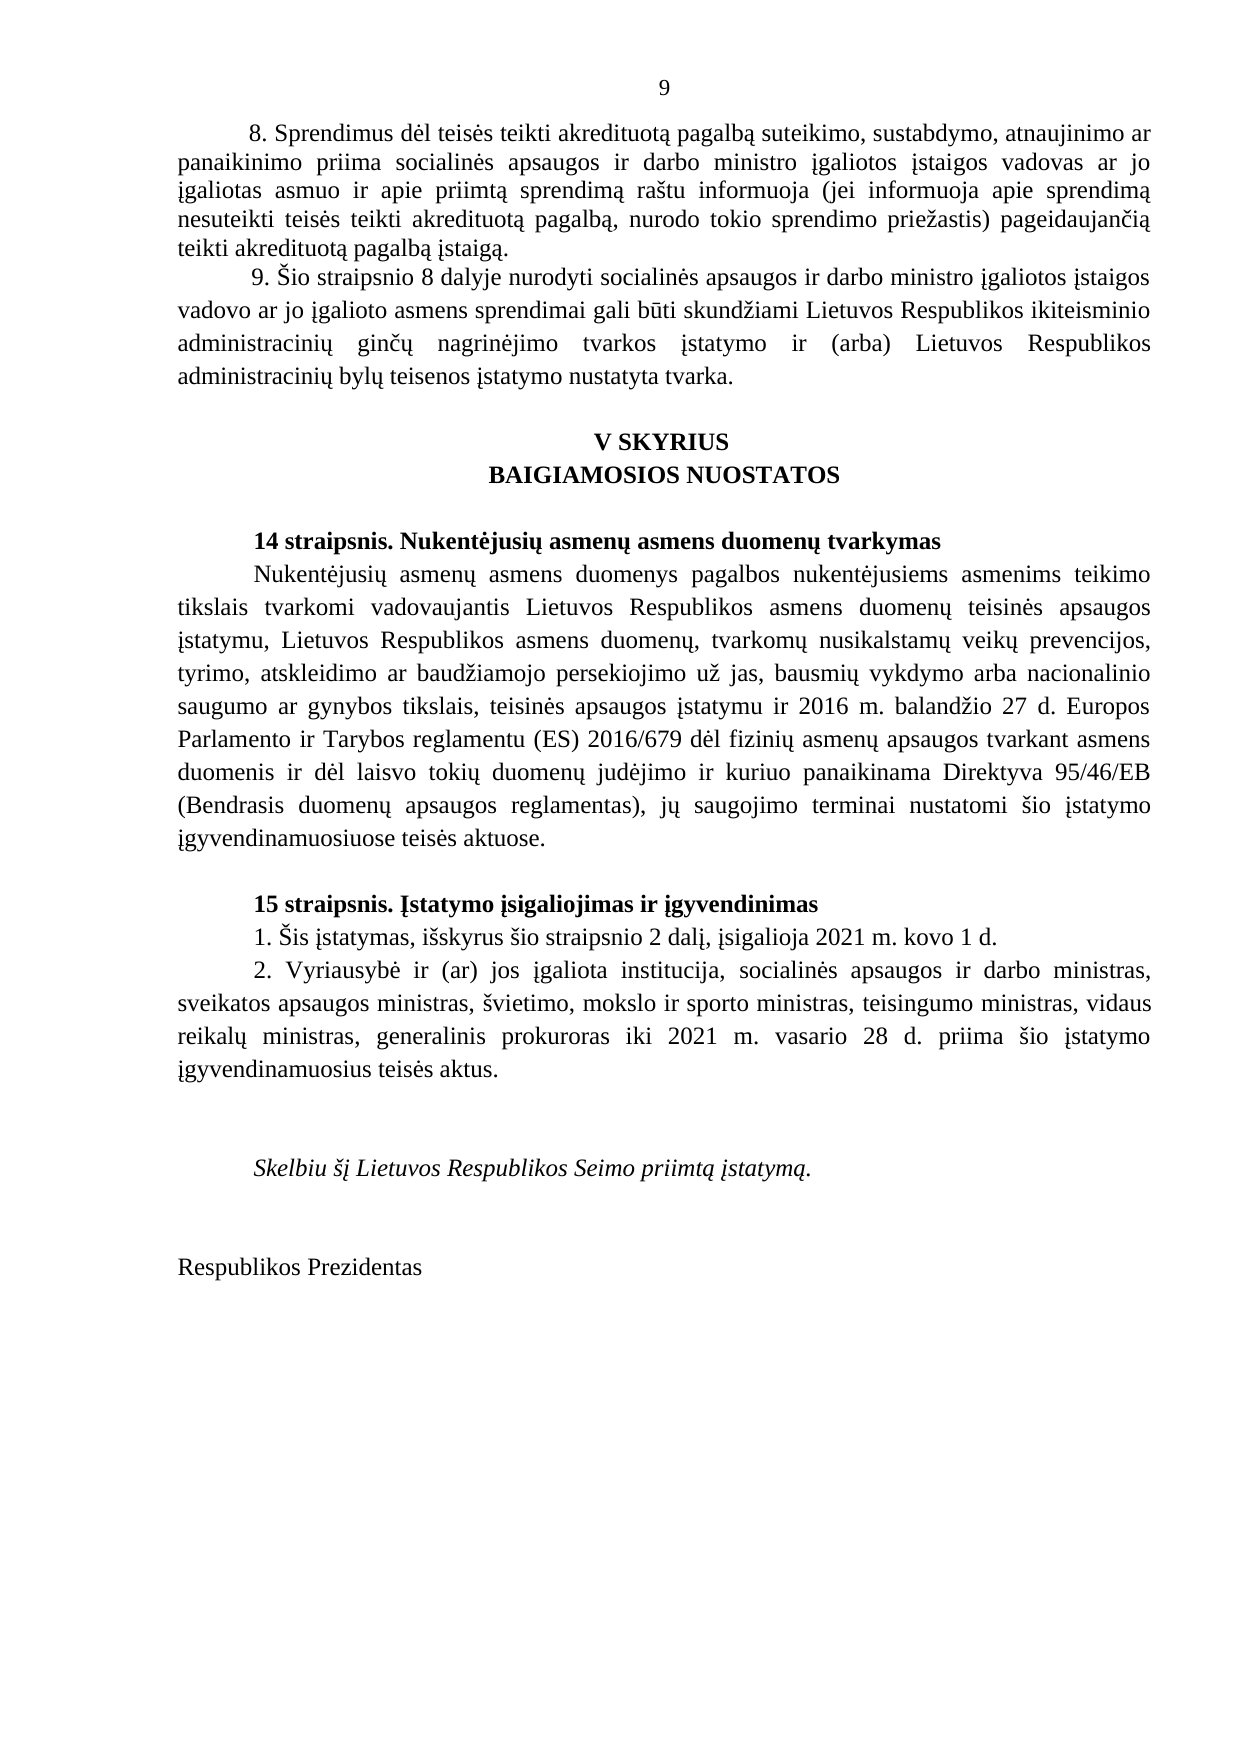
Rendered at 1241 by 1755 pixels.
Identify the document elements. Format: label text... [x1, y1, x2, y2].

text 14 straipsnis. Nukentėjusių asmenų asmens duomenų tvarkymas [177, 526, 1152, 555]
text 15 straipsnis. Įstatymo įsigaliojimas ir įgyvendinimas [177, 889, 1152, 918]
text 9. Šio straipsnio 8 dalyje nurodyti socialinės apsaugos ir darbo ministro įgaliotos įstaigos vadovo ar jo įgalioto asmens sprendimai gali būti skundžiami Lietuvos Respublikos ikiteisminio administracinių ginčų nagrinėjimo tvarkos įstatymo ir (arba) Lietuvos Respublikos administracinių bylų teisenos įstatymo nustatyta tvarka. [177, 262, 1152, 390]
text V SKYRIUS [177, 427, 1152, 456]
text 8. Sprendimus dėl teisės teikti akredituotą pagalbą suteikimo, sustabdymo, atnaujinimo ar panaikinimo priima socialinės apsaugos ir darbo ministro įgaliotos įstaigos vadovas ar jo įgaliotas asmuo ir apie priimtą sprendimą raštu informuoja (jei informuoja apie sprendimą nesuteikti teisės teikti akredituotą pagalbą, nurodo tokio sprendimo priežastis) pageidaujančią teikti akredituotą pagalbą įstaigą. [177, 118, 1152, 262]
text 2. Vyriausybė ir (ar) jos įgaliota institucija, socialinės apsaugos ir darbo ministras, sveikatos apsaugos ministras, švietimo, mokslo ir sporto ministras, teisingumo ministras, vidaus reikalų ministras, generalinis prokuroras iki 2021 m. vasario 28 d. priima šio įstatymo įgyvendinamuosius teisės aktus. [177, 955, 1152, 1083]
text BAIGIAMOSIOS NUOSTATOS [177, 460, 1152, 489]
text Skelbiu šį Lietuvos Respublikos Seimo priimtą įstatymą. [177, 1153, 1152, 1182]
text 1. Šis įstatymas, išskyrus šio straipsnio 2 dalį, įsigalioja 2021 m. kovo 1 d. [177, 922, 1152, 951]
text Nukentėjusių asmenų asmens duomenys pagalbos nukentėjusiems asmenims teikimo tikslais tvarkomi vadovaujantis Lietuvos Respublikos asmens duomenų teisinės apsaugos įstatymu, Lietuvos Respublikos asmens duomenų, tvarkomų nusikalstamų veikų prevencijos, tyrimo, atskleidimo ar baudžiamojo persekiojimo už jas, bausmių vykdymo arba nacionalinio saugumo ar gynybos tikslais, teisinės apsaugos įstatymu ir 2016 m. balandžio 27 d. Europos Parlamento ir Tarybos reglamentu (ES) 2016/679 dėl fizinių asmenų apsaugos tvarkant asmens duomenis ir dėl laisvo tokių duomenų judėjimo ir kuriuo panaikinama Direktyva 95/46/EB (Bendrasis duomenų apsaugos reglamentas), jų saugojimo terminai nustatomi šio įstatymo įgyvendinamuosiuose teisės aktuose. [177, 559, 1152, 852]
text Respublikos Prezidentas [177, 1252, 1152, 1281]
